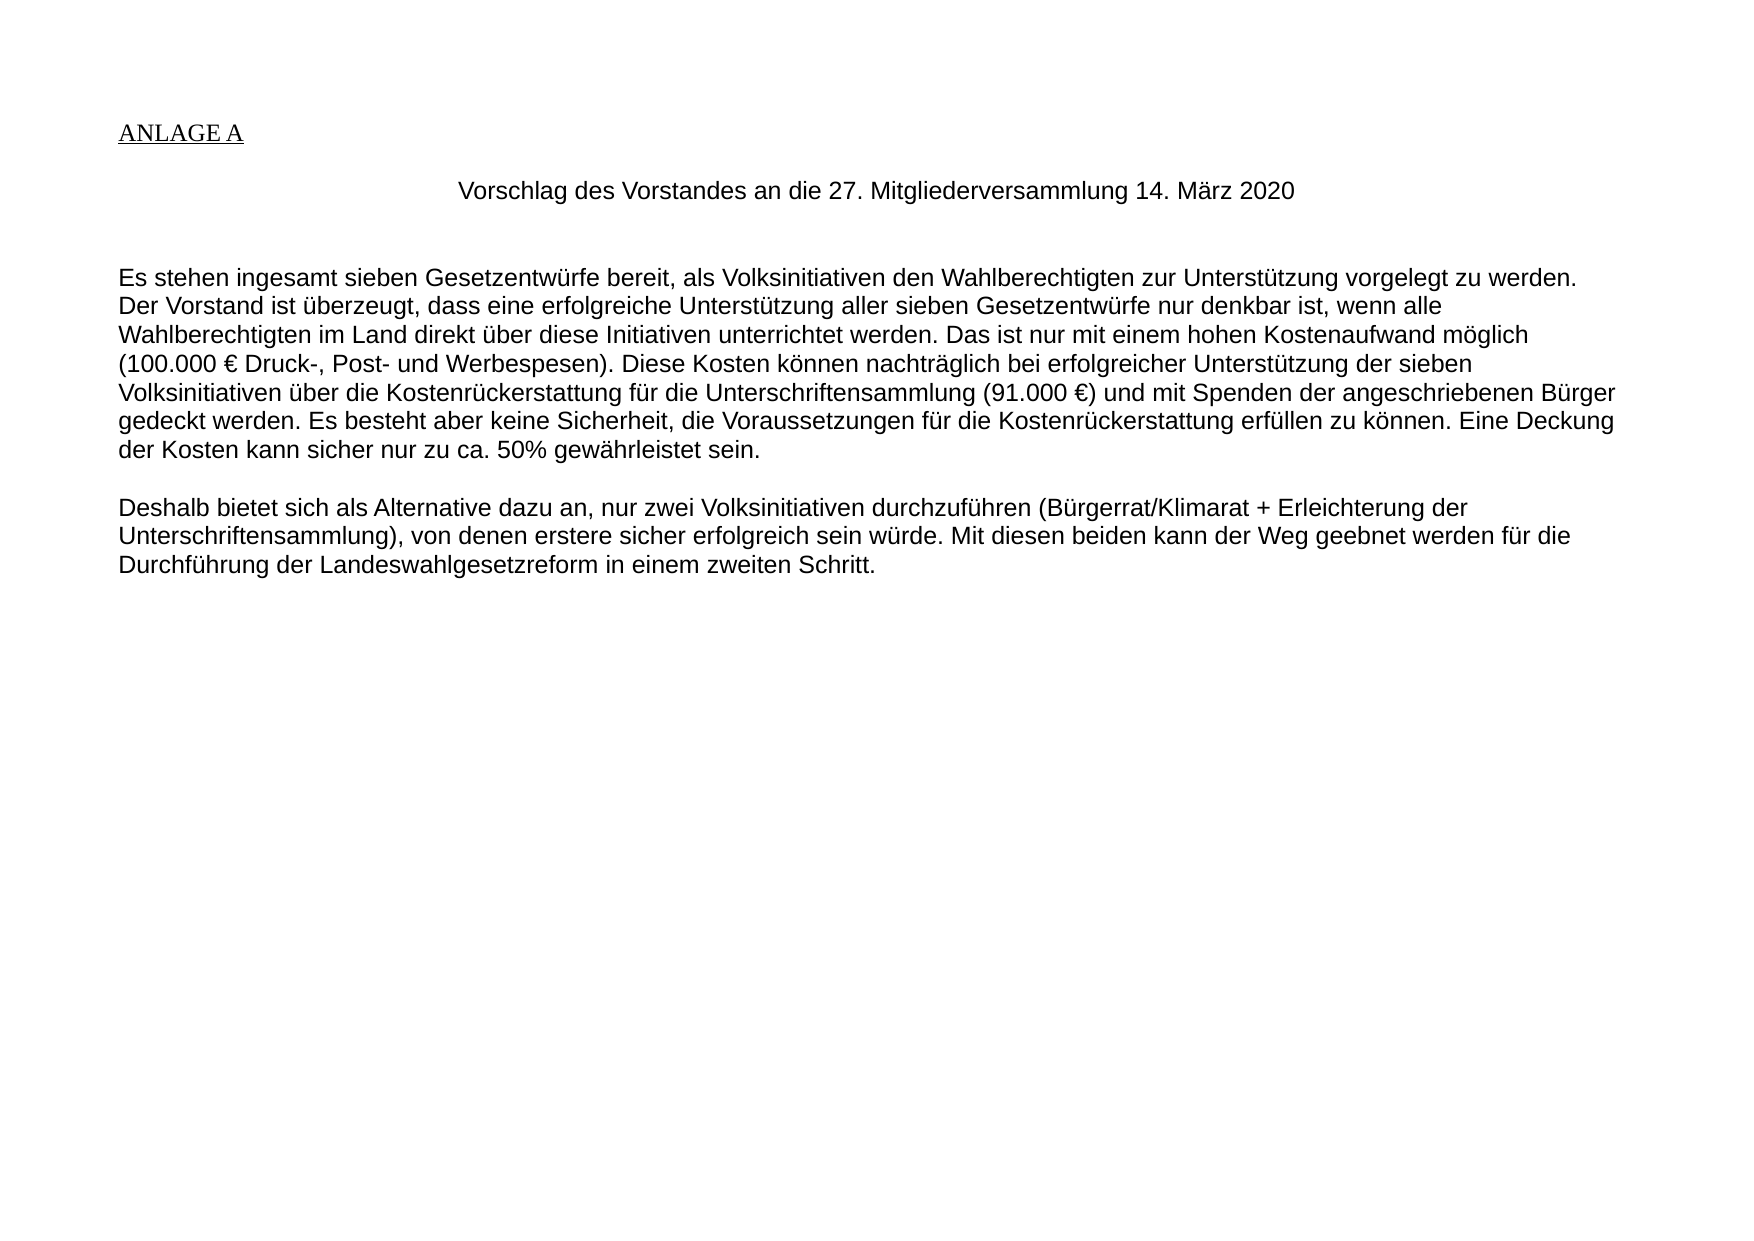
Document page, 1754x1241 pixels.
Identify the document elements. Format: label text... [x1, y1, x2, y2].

text Es stehen ingesamt sieben Gesetzentwürfe bereit, als Volksinitiativen den Wahlberechtigten zur Unterstützung vorgelegt zu werden. [118, 263, 1636, 291]
text Der Vorstand ist überzeugt, dass eine erfolgreiche Unterstützung aller sieben Gesetzentwürfe nur denkbar ist, wenn alle Wahlberechtigten im Land direkt über diese Initiativen unterrichtet werden. Das ist nur mit einem hohen Kostenaufwand möglich (100.000 € Druck-, Post- und Werbespesen). Diese Kosten können nachträglich bei erfolgreicher Unterstützung der sieben Volksinitiativen über die Kostenrückerstattung für die Unterschriftensammlung (91.000 €) und mit Spenden der angeschriebenen Bürger gedeckt werden. Es besteht aber keine Sicherheit, die Voraussetzungen für die Kostenrückerstattung erfüllen zu können. Eine Deckung der Kosten kann sicher nur zu ca. 50% gewährleistet sein. [118, 291, 1636, 464]
text Deshalb bietet sich als Alternative dazu an, nur zwei Volksinitiativen durchzuführen (Bürgerrat/Klimarat + Erleichterung der Unterschriftensammlung), von denen erstere sicher erfolgreich sein würde. Mit diesen beiden kann der Weg geebnet werden für die Durchführung der Landeswahlgesetzreform in einem zweiten Schritt. [118, 464, 1636, 579]
text Vorschlag des Vorstandes an die 27. Mitgliederversammlung 14. März 2020 [118, 176, 1636, 205]
